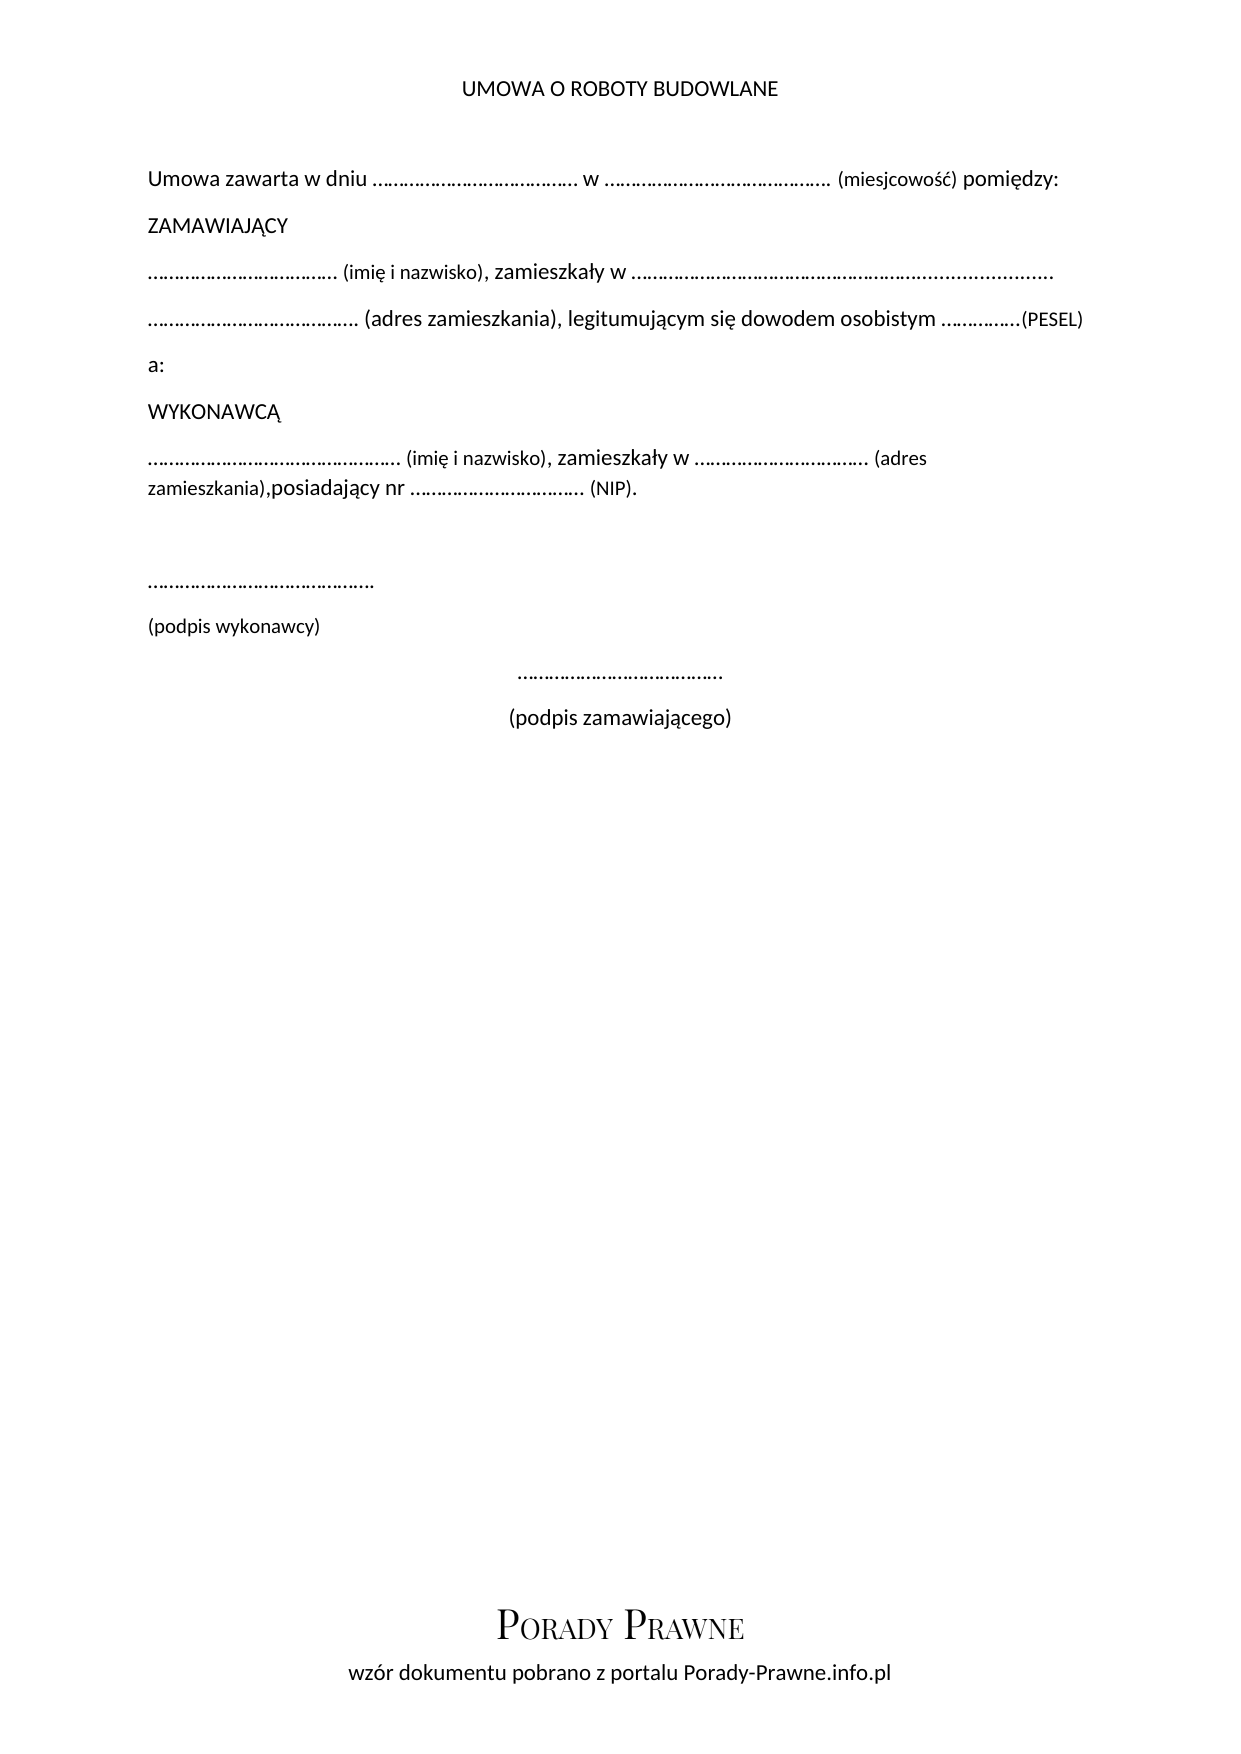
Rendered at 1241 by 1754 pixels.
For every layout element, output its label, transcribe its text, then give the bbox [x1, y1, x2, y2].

text ……………………………………. [148, 567, 1093, 594]
text ……………………………… (imię i nazwisko), zamieszkały w ………………………………………………........................ [148, 257, 1093, 285]
text (podpis zamawiającego) [148, 703, 1093, 732]
text (podpis wykonawcy) [148, 613, 1093, 638]
text a: [148, 350, 1093, 378]
text ZAMAWIAJĄCY [148, 211, 1093, 239]
text …………………………………. (adres zamieszkania), legitumującym się dowodem osobistym ……………(PESEL) [148, 304, 1093, 332]
text WYKONAWCĄ [148, 397, 1093, 425]
text UMOWA O ROBOTY BUDOWLANE [148, 74, 1093, 102]
text ………………………………… [148, 657, 1093, 685]
text Umowa zawarta w dniu ………………………………… w ……………………………………. (miesjcowość) pomiędzy: [148, 164, 1093, 192]
text ………………………………………… (imię i nazwisko), zamieszkały w …………………………… (adres zamieszkania),posiadający nr …………………………… (NIP). [148, 443, 1093, 501]
